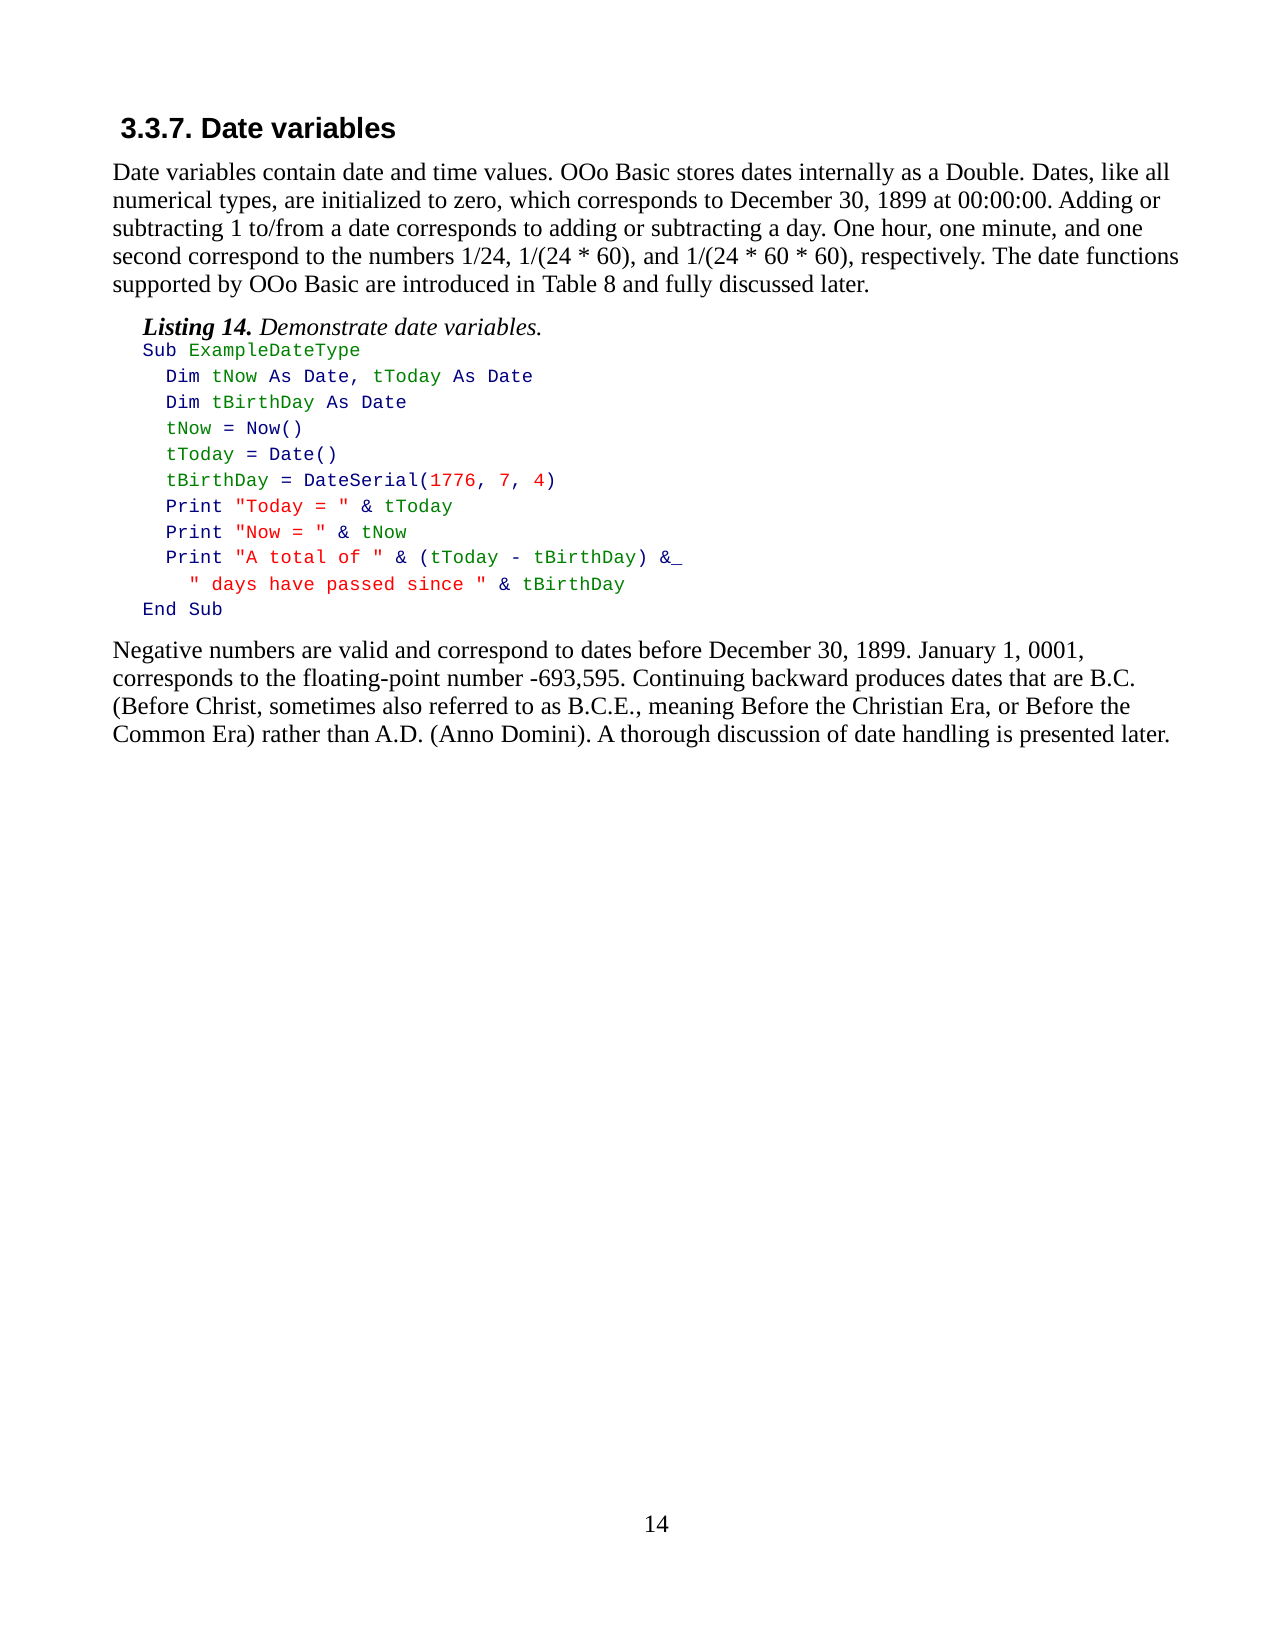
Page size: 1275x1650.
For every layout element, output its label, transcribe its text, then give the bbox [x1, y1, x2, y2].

text tBirthDay = DateSerial(1776, 7, 4) [142, 470, 1200, 492]
list Listing 14. Demonstrate date variables. [142, 312, 1200, 340]
text tNow = Now() [142, 418, 1200, 440]
text Dim tNow As Date, tToday As Date [142, 366, 1200, 388]
text Sub ExampleDateType [142, 340, 1200, 362]
text tToday = Date() [142, 444, 1200, 466]
text " days have passed since " & tBirthDay [142, 574, 1200, 595]
text Print "Today = " & tToday [142, 496, 1200, 517]
text Print "Now = " & tNow [142, 522, 1200, 543]
text Dim tBirthDay As Date [142, 392, 1200, 414]
text Negative numbers are valid and correspond to dates before December 30, 1899. January 1, 0001, corresponds to the floating-point number -693,595. Continuing backward produces dates that are B.C. (Before Christ, sometimes also referred to as B.C.E., meaning Before the Christian Era, or Before the Common Era) rather than A.D. (Anno Domini). A thorough discussion of date handling is presented later. [112, 636, 1200, 748]
text Print "A total of " & (tToday - tBirthDay) &_ [142, 548, 1200, 569]
text Date variables contain date and time values. OOo Basic stores dates internally as a Double. Dates, like all numerical types, are initialized to zero, which corresponds to December 30, 1899 at 00:00:00. Adding or subtracting 1 to/from a date corresponds to adding or subtracting a day. One hour, one minute, and one second correspond to the numbers 1/24, 1/(24 * 60), and 1/(24 * 60 * 60), respectively. The date functions supported by OOo Basic are introduced in Table 8 and fully discussed later. [112, 157, 1200, 298]
text End Sub [142, 600, 1200, 621]
subtitle Date variables [112, 112, 1200, 145]
